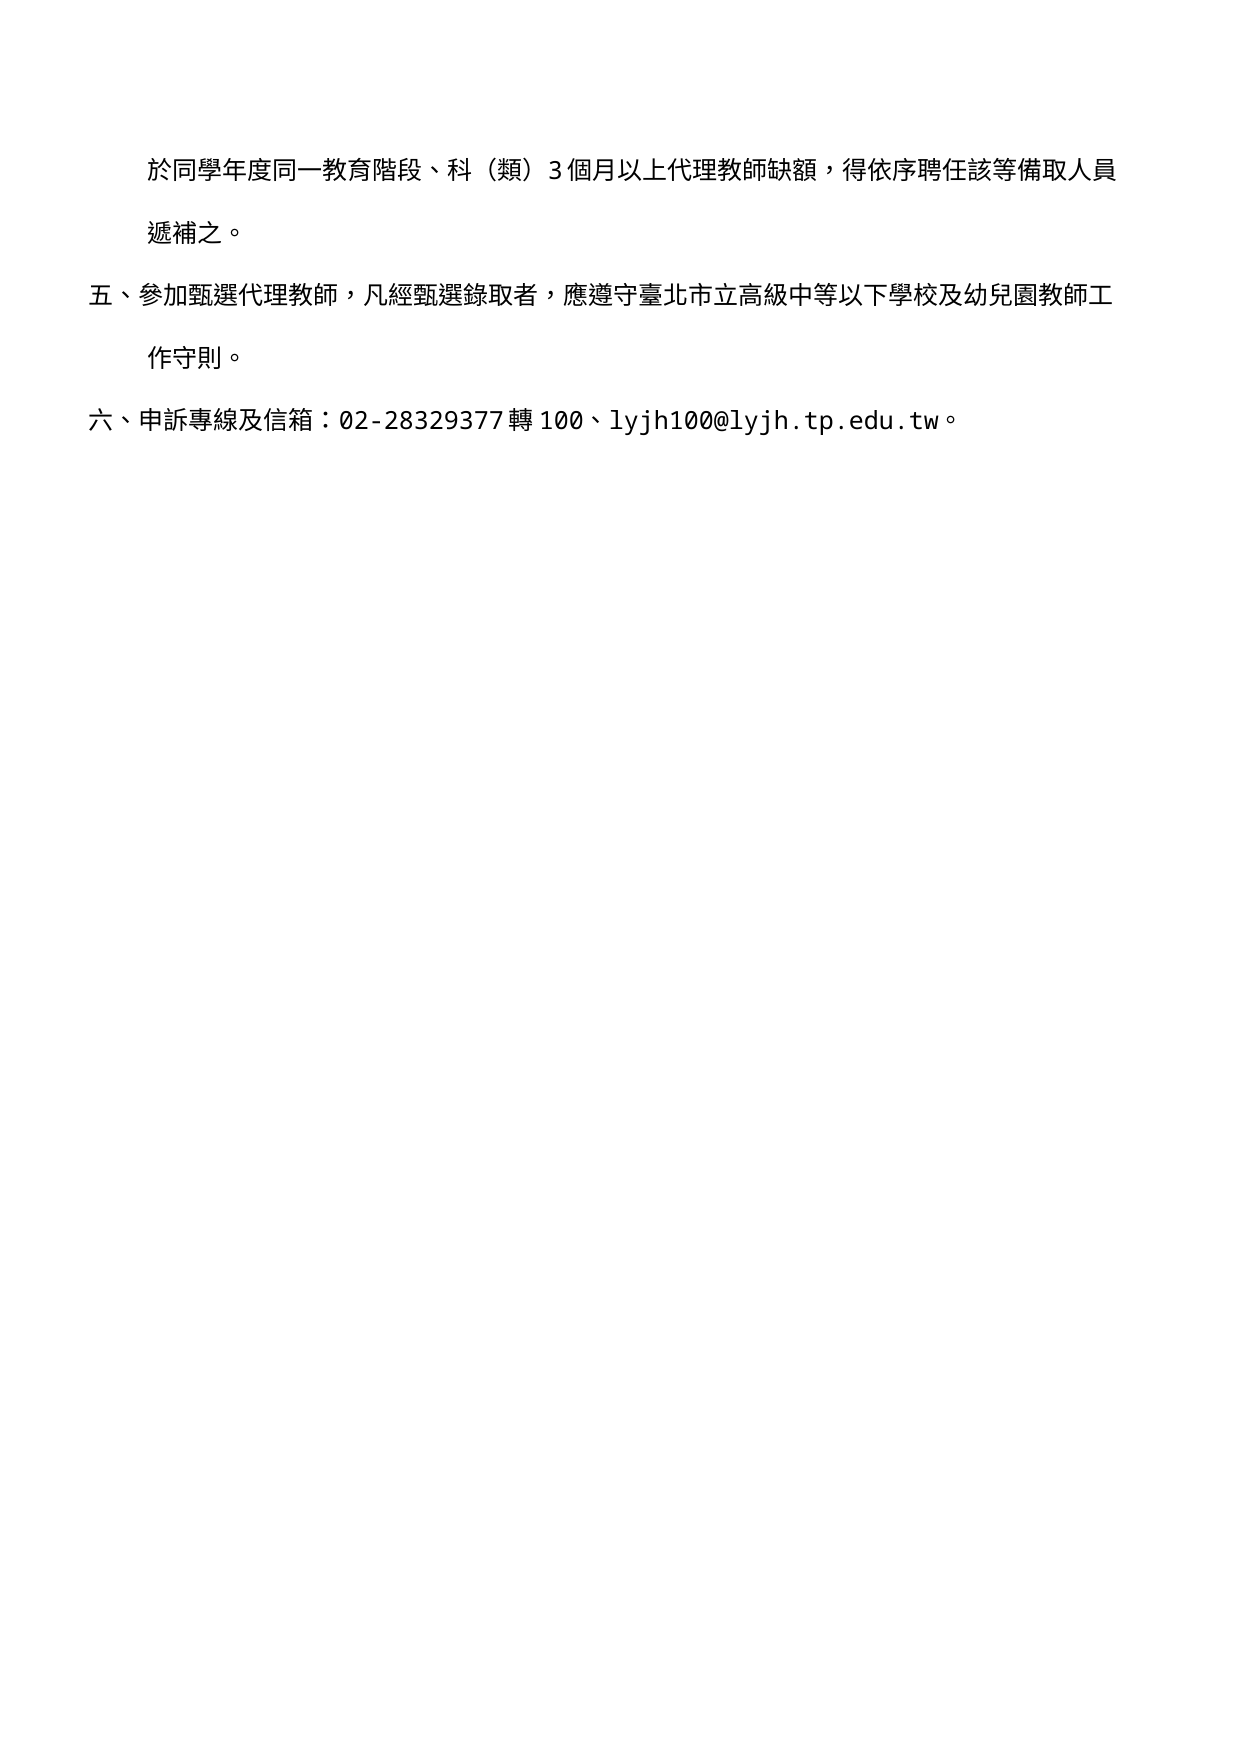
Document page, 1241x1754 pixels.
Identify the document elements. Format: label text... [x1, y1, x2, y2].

text 於同學年度同一教育階段、科（類）3個月以上代理教師缺額，得依序聘任該等備取人員遞補之。 [89, 127, 1122, 252]
text 五、參加甄選代理教師，凡經甄選錄取者，應遵守臺北市立高級中等以下學校及幼兒園教師工作守則。 [89, 252, 1122, 377]
text 六、申訴專線及信箱：02-28329377轉100、lyjh100@lyjh.tp.edu.tw。 [89, 377, 1122, 439]
